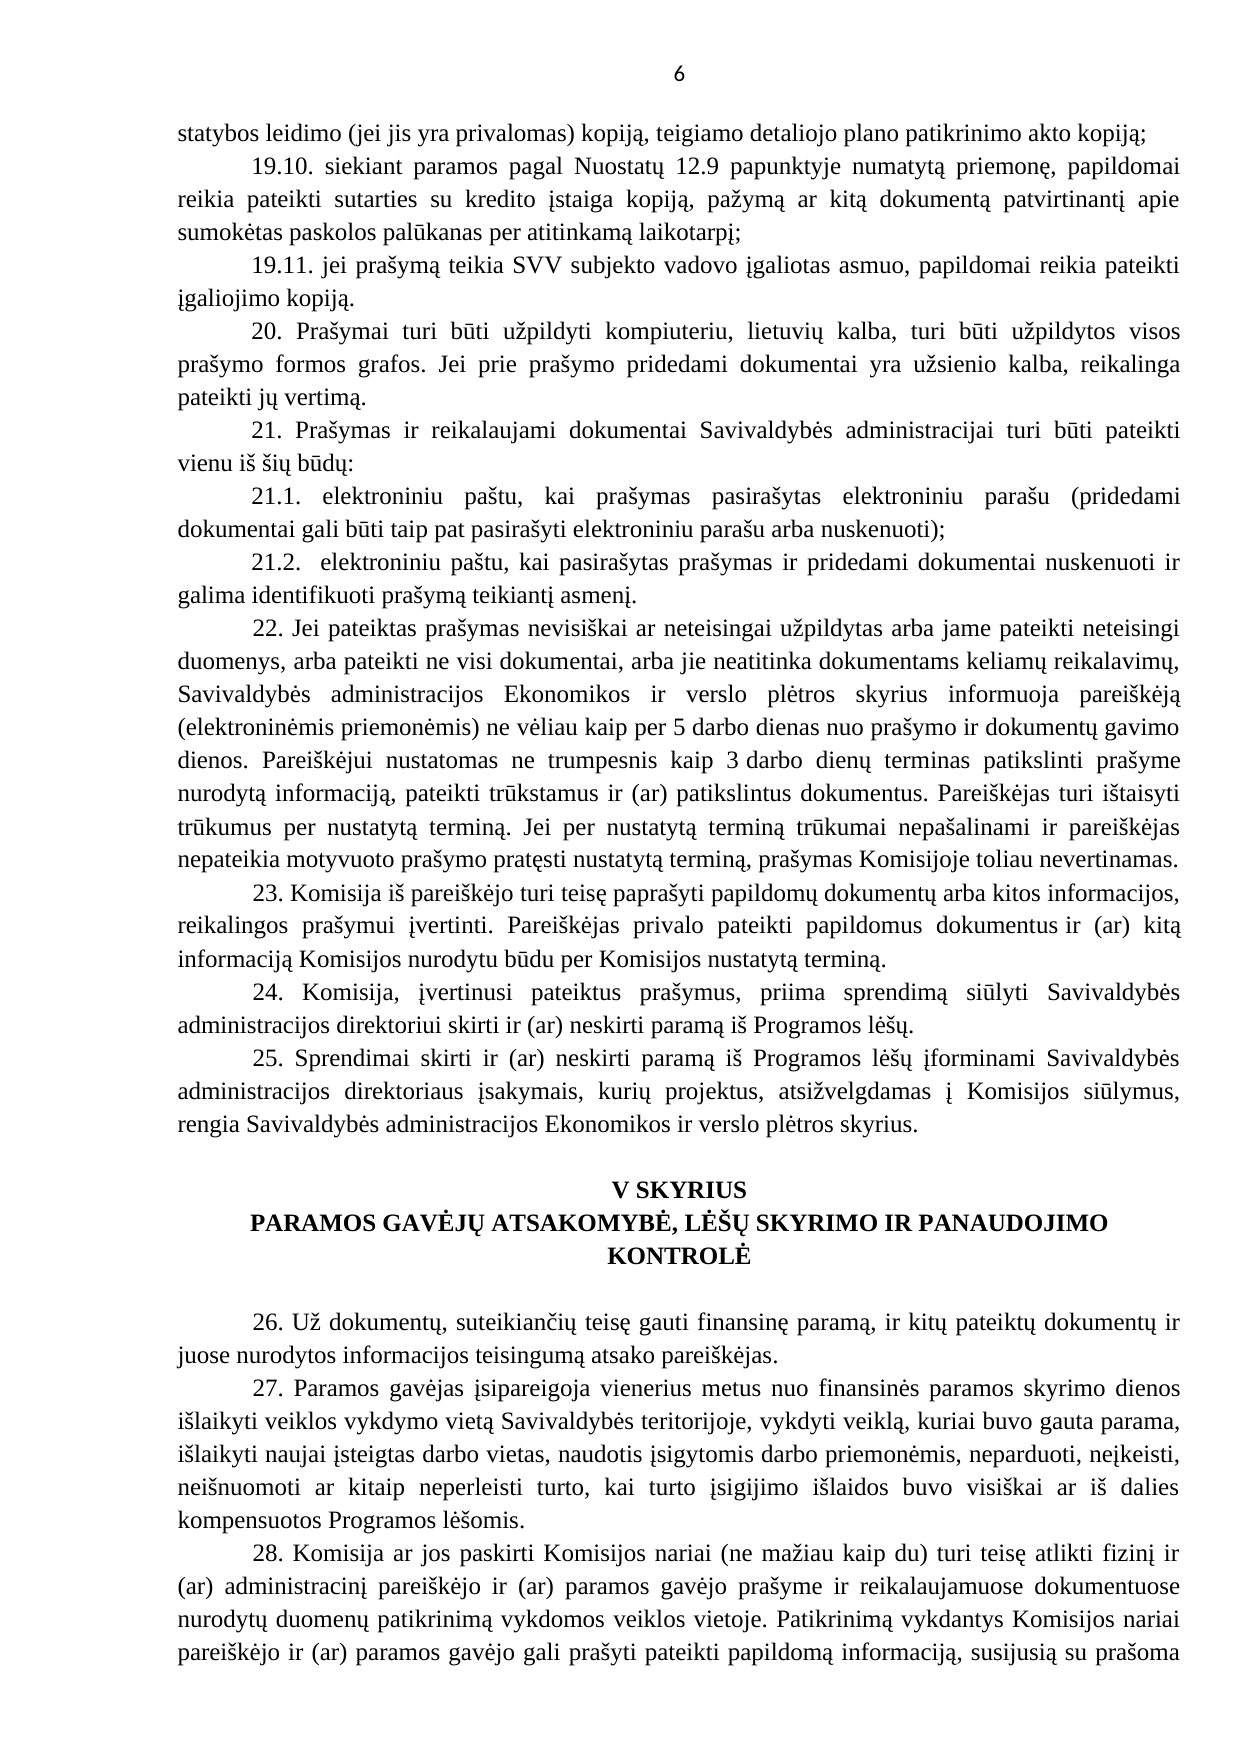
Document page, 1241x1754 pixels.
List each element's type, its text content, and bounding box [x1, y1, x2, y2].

text 19.11. jei prašymą teikia SVV subjekto vadovo įgaliotas asmuo, papildomai reikia pateikti įgaliojimo kopiją. [177, 250, 1181, 312]
text 24. Komisija, įvertinusi pateiktus prašymus, priima sprendimą siūlyti Savivaldybės administracijos direktoriui skirti ir (ar) neskirti paramą iš Programos lėšų. [177, 977, 1181, 1038]
text 21. Prašymas ir reikalaujami dokumentai Savivaldybės administracijai turi būti pateikti vienu iš šių būdų: [177, 415, 1181, 477]
text PARAMOS GAVĖJŲ ATSAKOMYBĖ, LĖŠŲ SKYRIMO IR PANAUDOJIMO KONTROLĖ [177, 1208, 1181, 1269]
text 19.10. siekiant paramos pagal Nuostatų 12.9 papunktyje numatytą priemonę, papildomai reikia pateikti sutarties su kredito įstaiga kopiją, pažymą ar kitą dokumentą patvirtinantį apie sumokėtas paskolos palūkanas per atitinkamą laikotarpį; [177, 151, 1181, 246]
text 28. Komisija ar jos paskirti Komisijos nariai (ne mažiau kaip du) turi teisę atlikti fizinį ir (ar) administracinį pareiškėjo ir (ar) paramos gavėjo prašyme ir reikalaujamuose dokumentuose nurodytų duomenų patikrinimą vykdomos veiklos vietoje. Patikrinimą vykdantys Komisijos nariai pareiškėjo ir (ar) paramos gavėjo gali prašyti pateikti papildomą informaciją, susijusią su prašoma [177, 1538, 1181, 1666]
text V SKYRIUS [177, 1175, 1181, 1203]
text 26. Už dokumentų, suteikiančių teisę gauti finansinę paramą, ir kitų pateiktų dokumentų ir juose nurodytos informacijos teisingumą atsako pareiškėjas. [177, 1307, 1181, 1369]
text 23. Komisija iš pareiškėjo turi teisę paprašyti papildomų dokumentų arba kitos informacijos, reikalingos prašymui įvertinti. Pareiškėjas privalo pateikti papildomus dokumentus ir (ar) kitą informaciją Komisijos nurodytu būdu per Komisijos nustatytą terminą. [177, 878, 1181, 972]
text 21.2. elektroniniu paštu, kai pasirašytas prašymas ir pridedami dokumentai nuskenuoti ir galima identifikuoti prašymą teikiantį asmenį. [177, 547, 1181, 609]
text 22. Jei pateiktas prašymas nevisiškai ar neteisingai užpildytas arba jame pateikti neteisingi duomenys, arba pateikti ne visi dokumentai, arba jie neatitinka dokumentams keliamų reikalavimų, Savivaldybės administracijos Ekonomikos ir verslo plėtros skyrius informuoja pareiškėją (elektroninėmis priemonėmis) ne vėliau kaip per 5 darbo dienas nuo prašymo ir dokumentų gavimo dienos. Pareiškėjui nustatomas ne trumpesnis kaip 3 darbo dienų terminas patikslinti prašyme nurodytą informaciją, pateikti trūkstamus ir (ar) patikslintus dokumentus. Pareiškėjas turi ištaisyti trūkumus per nustatytą terminą. Jei per nustatytą terminą trūkumai nepašalinami ir pareiškėjas nepateikia motyvuoto prašymo pratęsti nustatytą terminą, prašymas Komisijoje toliau nevertinamas. [177, 613, 1181, 873]
text statybos leidimo (jei jis yra privalomas) kopiją, teigiamo detaliojo plano patikrinimo akto kopiją; [177, 118, 1181, 147]
text 27. Paramos gavėjas įsipareigoja vienerius metus nuo finansinės paramos skyrimo dienos išlaikyti veiklos vykdymo vietą Savivaldybės teritorijoje, vykdyti veiklą, kuriai buvo gauta parama, išlaikyti naujai įsteigtas darbo vietas, naudotis įsigytomis darbo priemonėmis, neparduoti, neįkeisti, neišnuomoti ar kitaip neperleisti turto, kai turto įsigijimo išlaidos buvo visiškai ar iš dalies kompensuotos Programos lėšomis. [177, 1373, 1181, 1534]
text 20. Prašymai turi būti užpildyti kompiuteriu, lietuvių kalba, turi būti užpildytos visos prašymo formos grafos. Jei prie prašymo pridedami dokumentai yra užsienio kalba, reikalinga pateikti jų vertimą. [177, 316, 1181, 411]
text 21.1. elektroniniu paštu, kai prašymas pasirašytas elektroniniu parašu (pridedami dokumentai gali būti taip pat pasirašyti elektroniniu parašu arba nuskenuoti); [177, 481, 1181, 543]
text 25. Sprendimai skirti ir (ar) neskirti paramą iš Programos lėšų įforminami Savivaldybės administracijos direktoriaus įsakymais, kurių projektus, atsižvelgdamas į Komisijos siūlymus, rengia Savivaldybės administracijos Ekonomikos ir verslo plėtros skyrius. [177, 1043, 1181, 1137]
